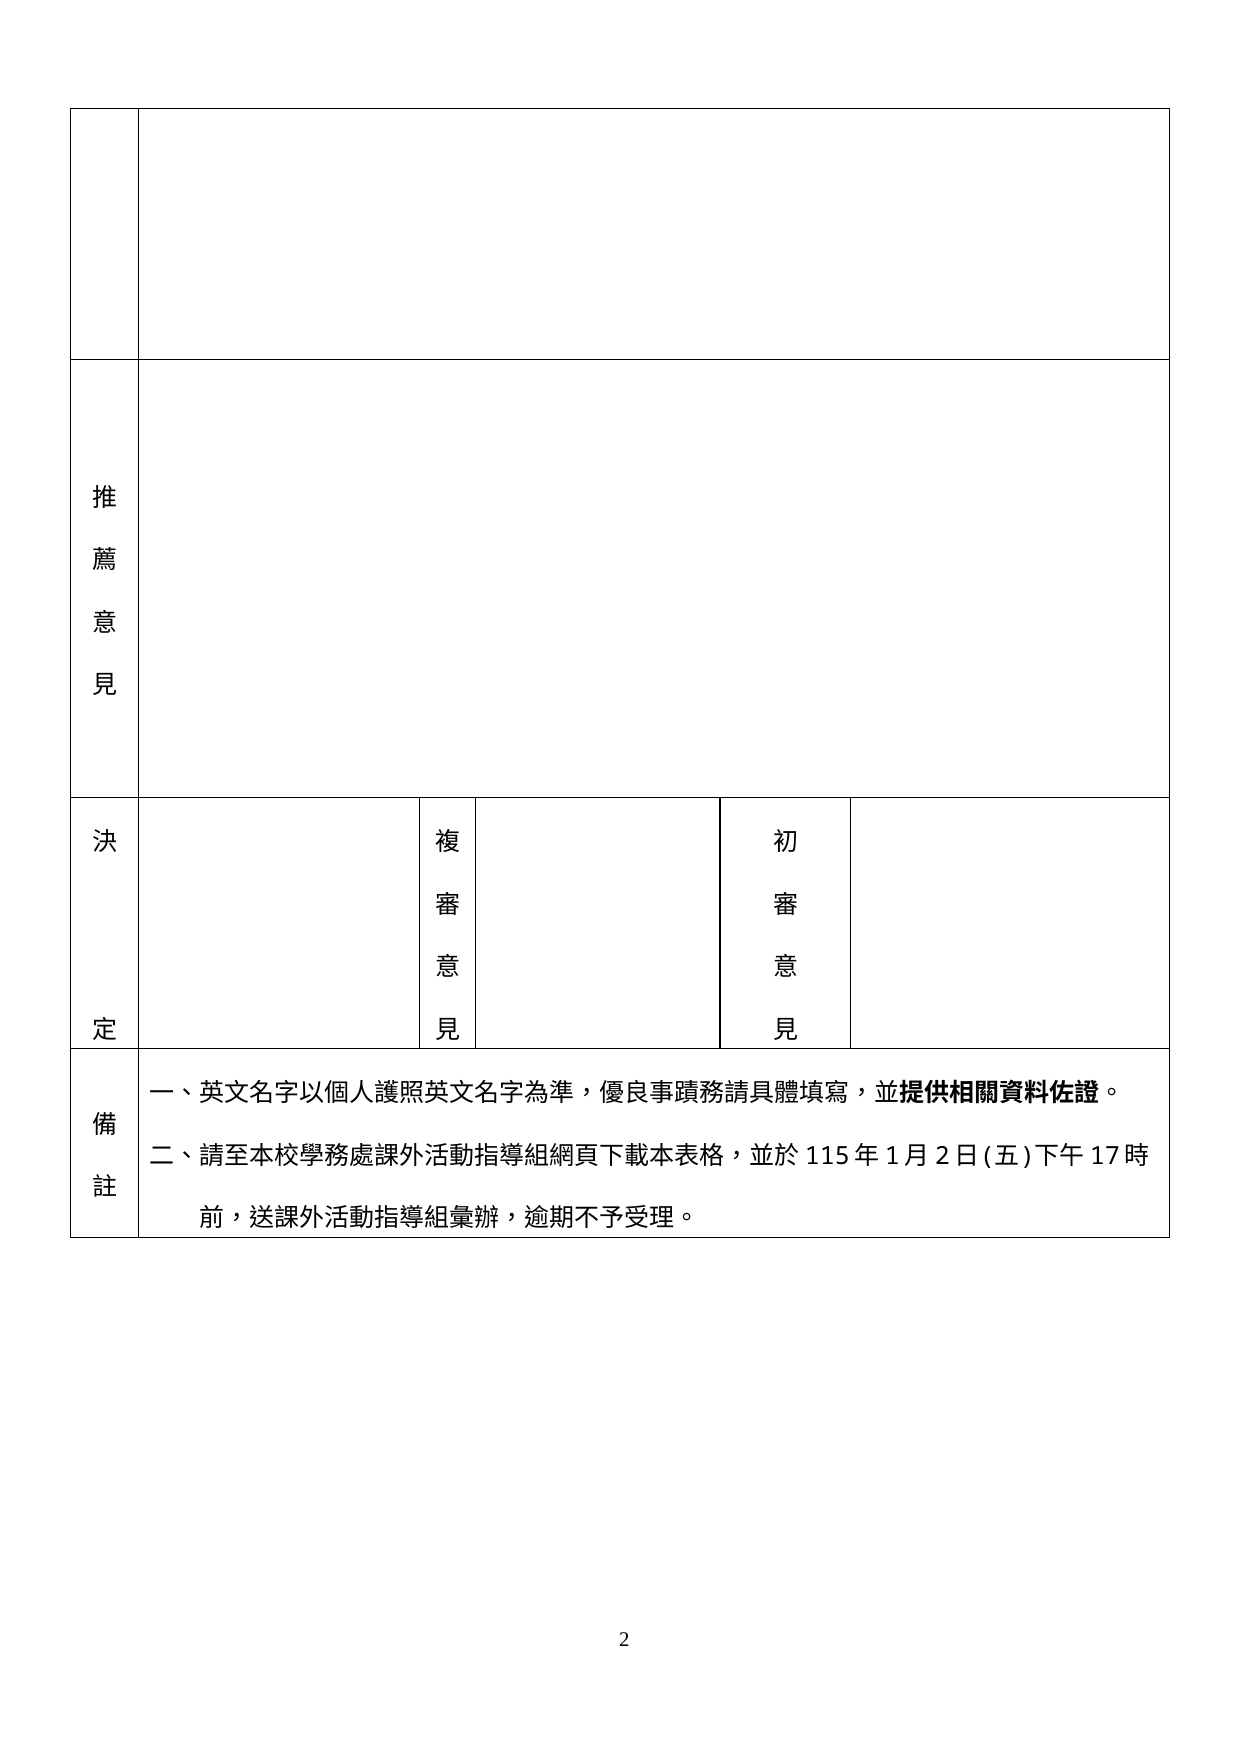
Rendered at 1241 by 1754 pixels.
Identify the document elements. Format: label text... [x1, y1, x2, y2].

table_cell 複 審 意 見 [420, 798, 475, 1048]
table_cell [139, 360, 1169, 797]
table_cell [851, 798, 1169, 1048]
table_cell [71, 109, 138, 359]
table_cell 備 註 [71, 1049, 138, 1237]
table_cell [139, 109, 1169, 359]
table_cell [139, 798, 419, 1048]
table_cell 決 定 [71, 798, 138, 1048]
table_cell 一、英文名字以個人護照英文名字為準，優良事蹟務請具體填寫，並提供相關資料佐證。 二、請至本校學務處課外活動指導組網頁下載本表格，並於115年1月2日(五)下午17時前，送課外活動指導組彙辦，逾期不予受理。 [139, 1049, 1169, 1237]
table_cell [476, 798, 719, 1048]
table_cell 初 審 意 見 [721, 798, 850, 1048]
table_cell 推薦意見 [71, 360, 138, 797]
